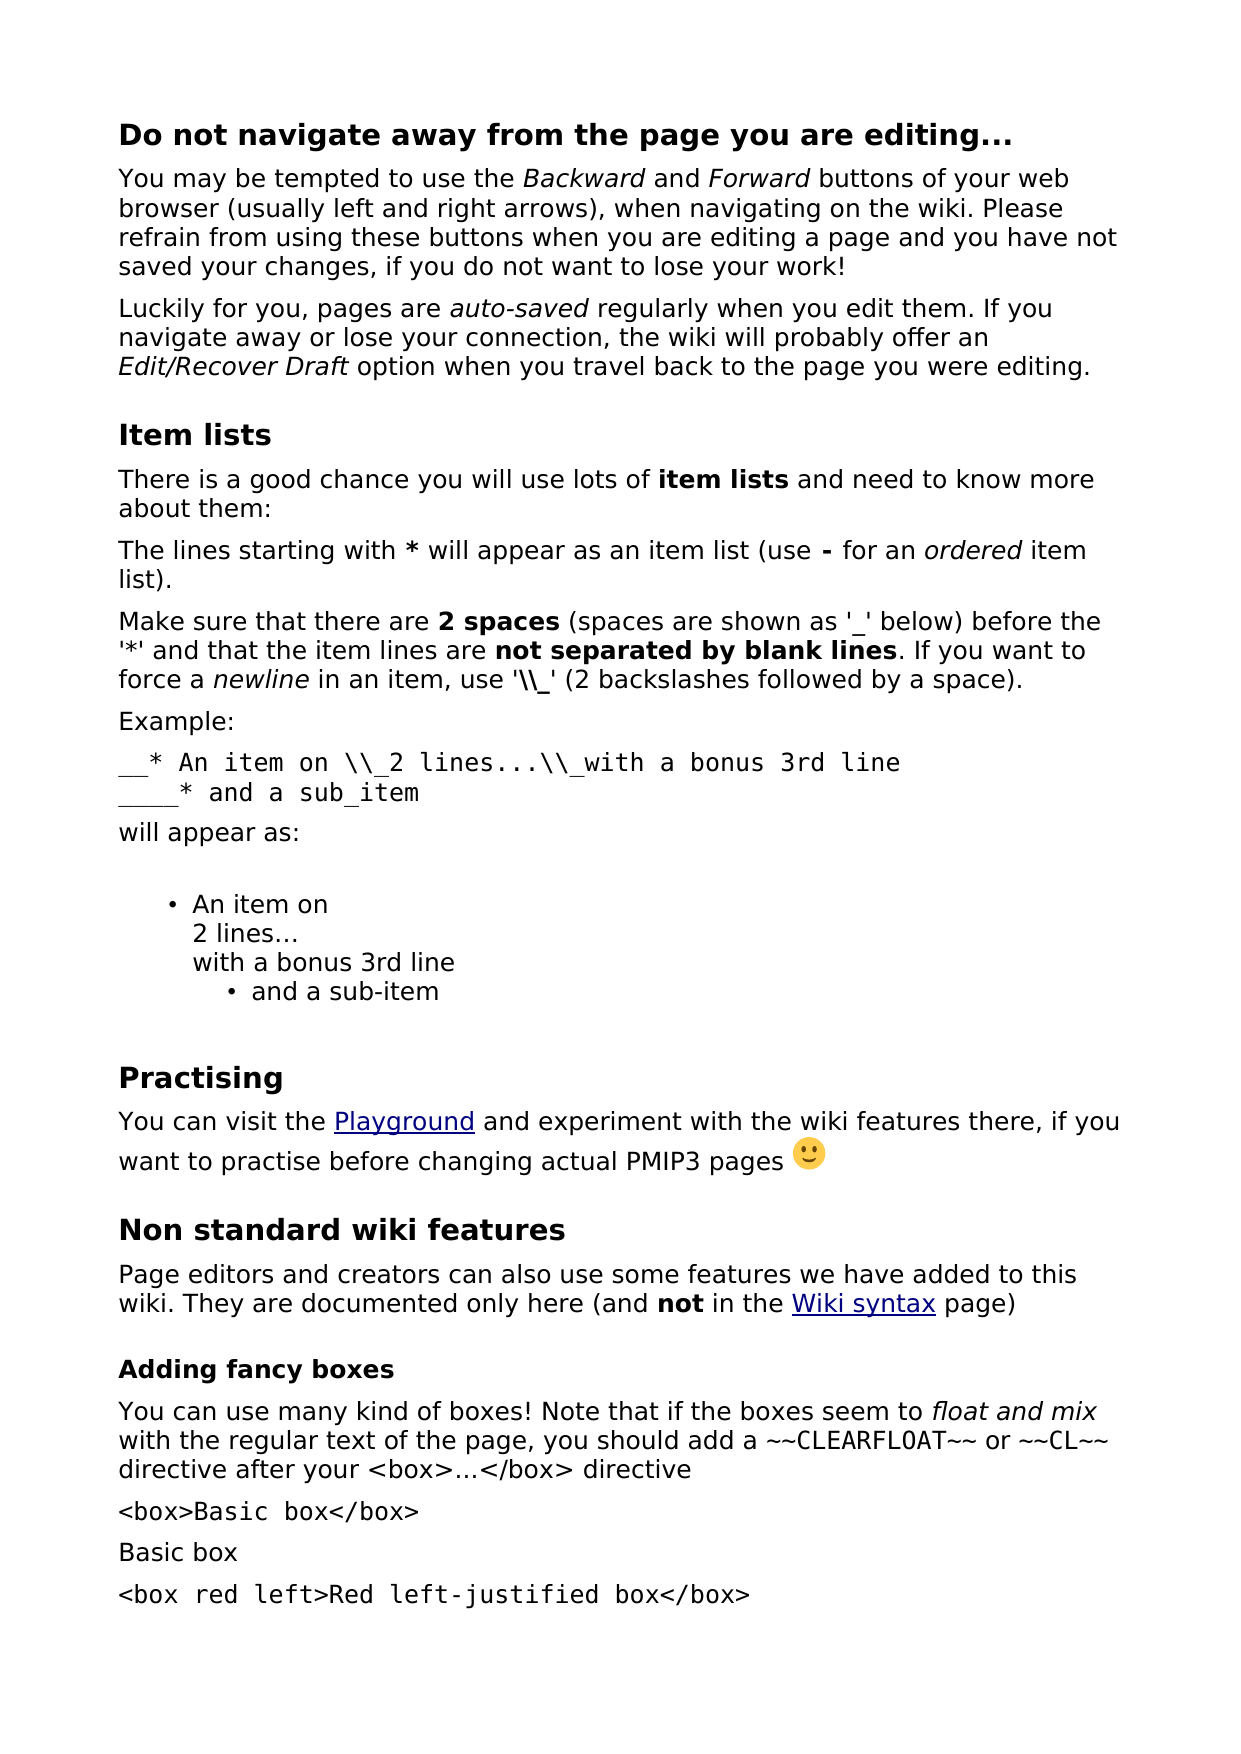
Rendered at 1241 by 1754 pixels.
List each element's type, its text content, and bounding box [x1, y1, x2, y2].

text You may be tempted to use the Backward and Forward buttons of your web browser (usually left and right arrows), when navigating on the wiki. Please refrain from using these buttons when you are editing a page and you have not saved your changes, if you do not want to lose your work! [118, 164, 1122, 281]
text Example: [118, 707, 1122, 736]
text __* An item on \\_2 lines...\\_with a bonus 3rd line ____* and a sub_item [118, 748, 1122, 807]
text Page editors and creators can also use some features we have added to this wiki. They are documented only here (and not in the Wiki syntax page) [118, 1260, 1122, 1318]
text You can use many kind of boxes! Note that if the boxes seem to float and mix with the regular text of the page, you should add a ~~CLEARFLOAT~~ or ~~CL~~ directive after your <box>...</box> directive [118, 1397, 1122, 1485]
subtitle Adding fancy boxes [118, 1356, 1122, 1385]
text <box red left>Red left-justified box</box> [118, 1580, 1122, 1609]
subtitle Item lists [118, 419, 1122, 453]
subtitle Non standard wiki features [118, 1213, 1122, 1247]
list and a sub-item [236, 977, 1122, 1006]
text There is a good chance you will use lots of item lists and need to know more about them: [118, 465, 1122, 523]
text Basic box [118, 1538, 1122, 1567]
text You can visit the Playground and experiment with the wiki features there, if you want to practise before changing actual PMIP3 pages [118, 1107, 1122, 1176]
text The lines starting with * will appear as an item list (use - for an ordered item list). [118, 536, 1122, 594]
subtitle Practising [118, 1061, 1122, 1095]
subtitle Do not navigate away from the page you are editing... [118, 118, 1122, 152]
text <box>Basic box</box> [118, 1497, 1122, 1527]
text Luckily for you, pages are auto-saved regularly when you edit them. If you navigate away or lose your connection, the wiki will probably offer an Edit/Recover Draft option when you travel back to the page you were editing. [118, 294, 1122, 381]
list An item on 2 lines… with a bonus 3rd line [177, 890, 1122, 977]
text Make sure that there are 2 spaces (spaces are shown as '_' below) before the '*' and that the item lines are not separated by blank lines. If you want to force a newline in an item, use '\\_' (2 backslashes followed by a space). [118, 607, 1122, 694]
text will appear as: [118, 819, 1122, 848]
